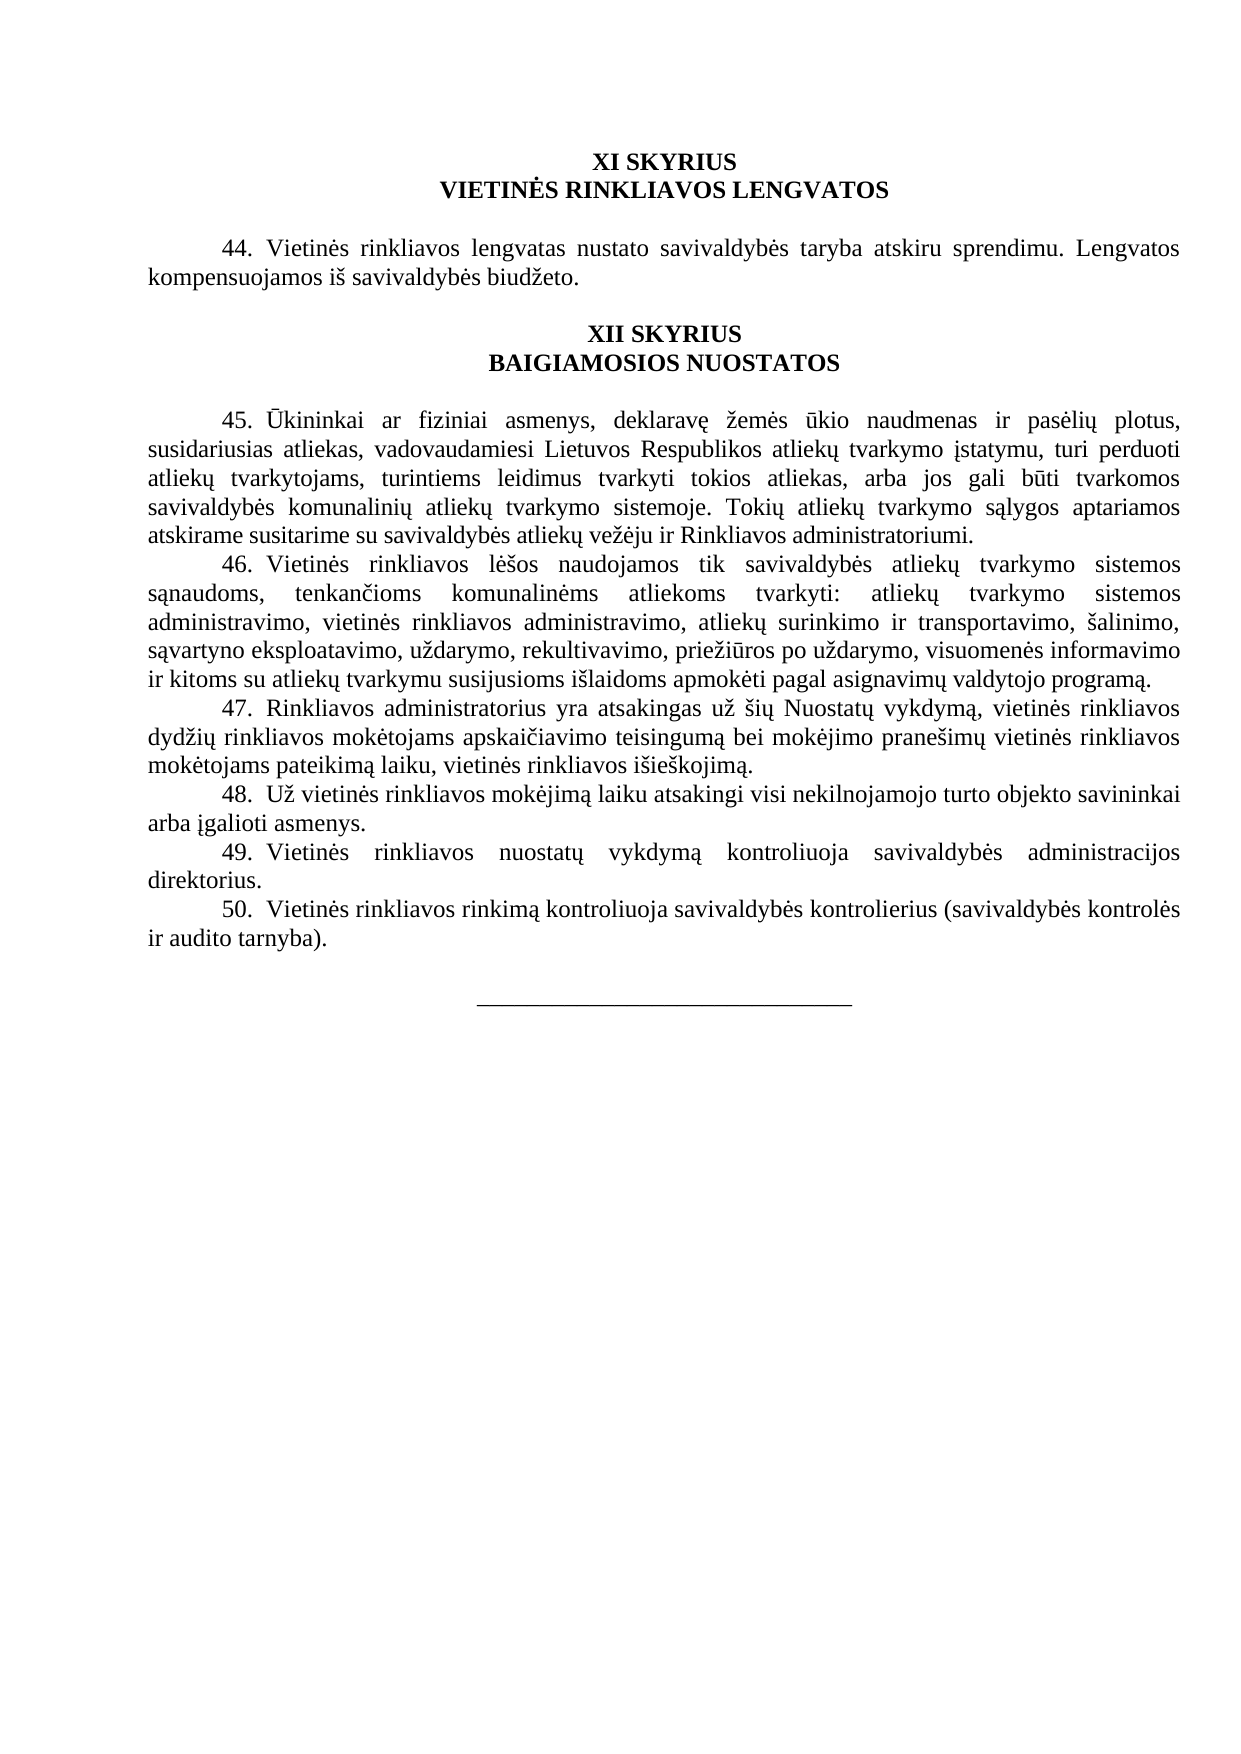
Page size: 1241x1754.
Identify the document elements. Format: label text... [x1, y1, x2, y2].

text 46. Vietinės rinkliavos lėšos naudojamos tik savivaldybės atliekų tvarkymo sistemos sąnaudoms, tenkančioms komunalinėms atliekoms tvarkyti: atliekų tvarkymo sistemos administravimo, vietinės rinkliavos administravimo, atliekų surinkimo ir transportavimo, šalinimo, sąvartyno eksploatavimo, uždarymo, rekultivavimo, priežiūros po uždarymo, visuomenės informavimo ir kitoms su atliekų tvarkymu susijusioms išlaidoms apmokėti pagal asignavimų valdytojo programą. [148, 549, 1181, 693]
text 47. Rinkliavos administratorius yra atsakingas už šių Nuostatų vykdymą, vietinės rinkliavos dydžių rinkliavos mokėtojams apskaičiavimo teisingumą bei mokėjimo pranešimų vietinės rinkliavos mokėtojams pateikimą laiku, vietinės rinkliavos išieškojimą. [148, 693, 1181, 779]
text ______________________________ [148, 981, 1181, 1009]
text VIETINĖS RINKLIAVOS LENGVATOS [148, 176, 1181, 204]
text 49. Vietinės rinkliavos nuostatų vykdymą kontroliuoja savivaldybės administracijos direktorius. [148, 837, 1181, 894]
text 50. Vietinės rinkliavos rinkimą kontroliuoja savivaldybės kontrolierius (savivaldybės kontrolės ir audito tarnyba). [148, 894, 1181, 952]
text XI skyrius [148, 147, 1181, 176]
text BAIGIAMOSIOS NUOSTATOS [148, 348, 1181, 377]
text XII skyrius [148, 319, 1181, 348]
text 48. Už vietinės rinkliavos mokėjimą laiku atsakingi visi nekilnojamojo turto objekto savininkai arba įgalioti asmenys. [148, 779, 1181, 837]
text 45. Ūkininkai ar fiziniai asmenys, deklaravę žemės ūkio naudmenas ir pasėlių plotus, susidariusias atliekas, vadovaudamiesi Lietuvos Respublikos atliekų tvarkymo įstatymu, turi perduoti atliekų tvarkytojams, turintiems leidimus tvarkyti tokios atliekas, arba jos gali būti tvarkomos savivaldybės komunalinių atliekų tvarkymo sistemoje. Tokių atliekų tvarkymo sąlygos aptariamos atskirame susitarime su savivaldybės atliekų vežėju ir Rinkliavos administratoriumi. [148, 406, 1181, 549]
text 44. Vietinės rinkliavos lengvatas nustato savivaldybės taryba atskiru sprendimu. Lengvatos kompensuojamos iš savivaldybės biudžeto. [148, 233, 1181, 291]
